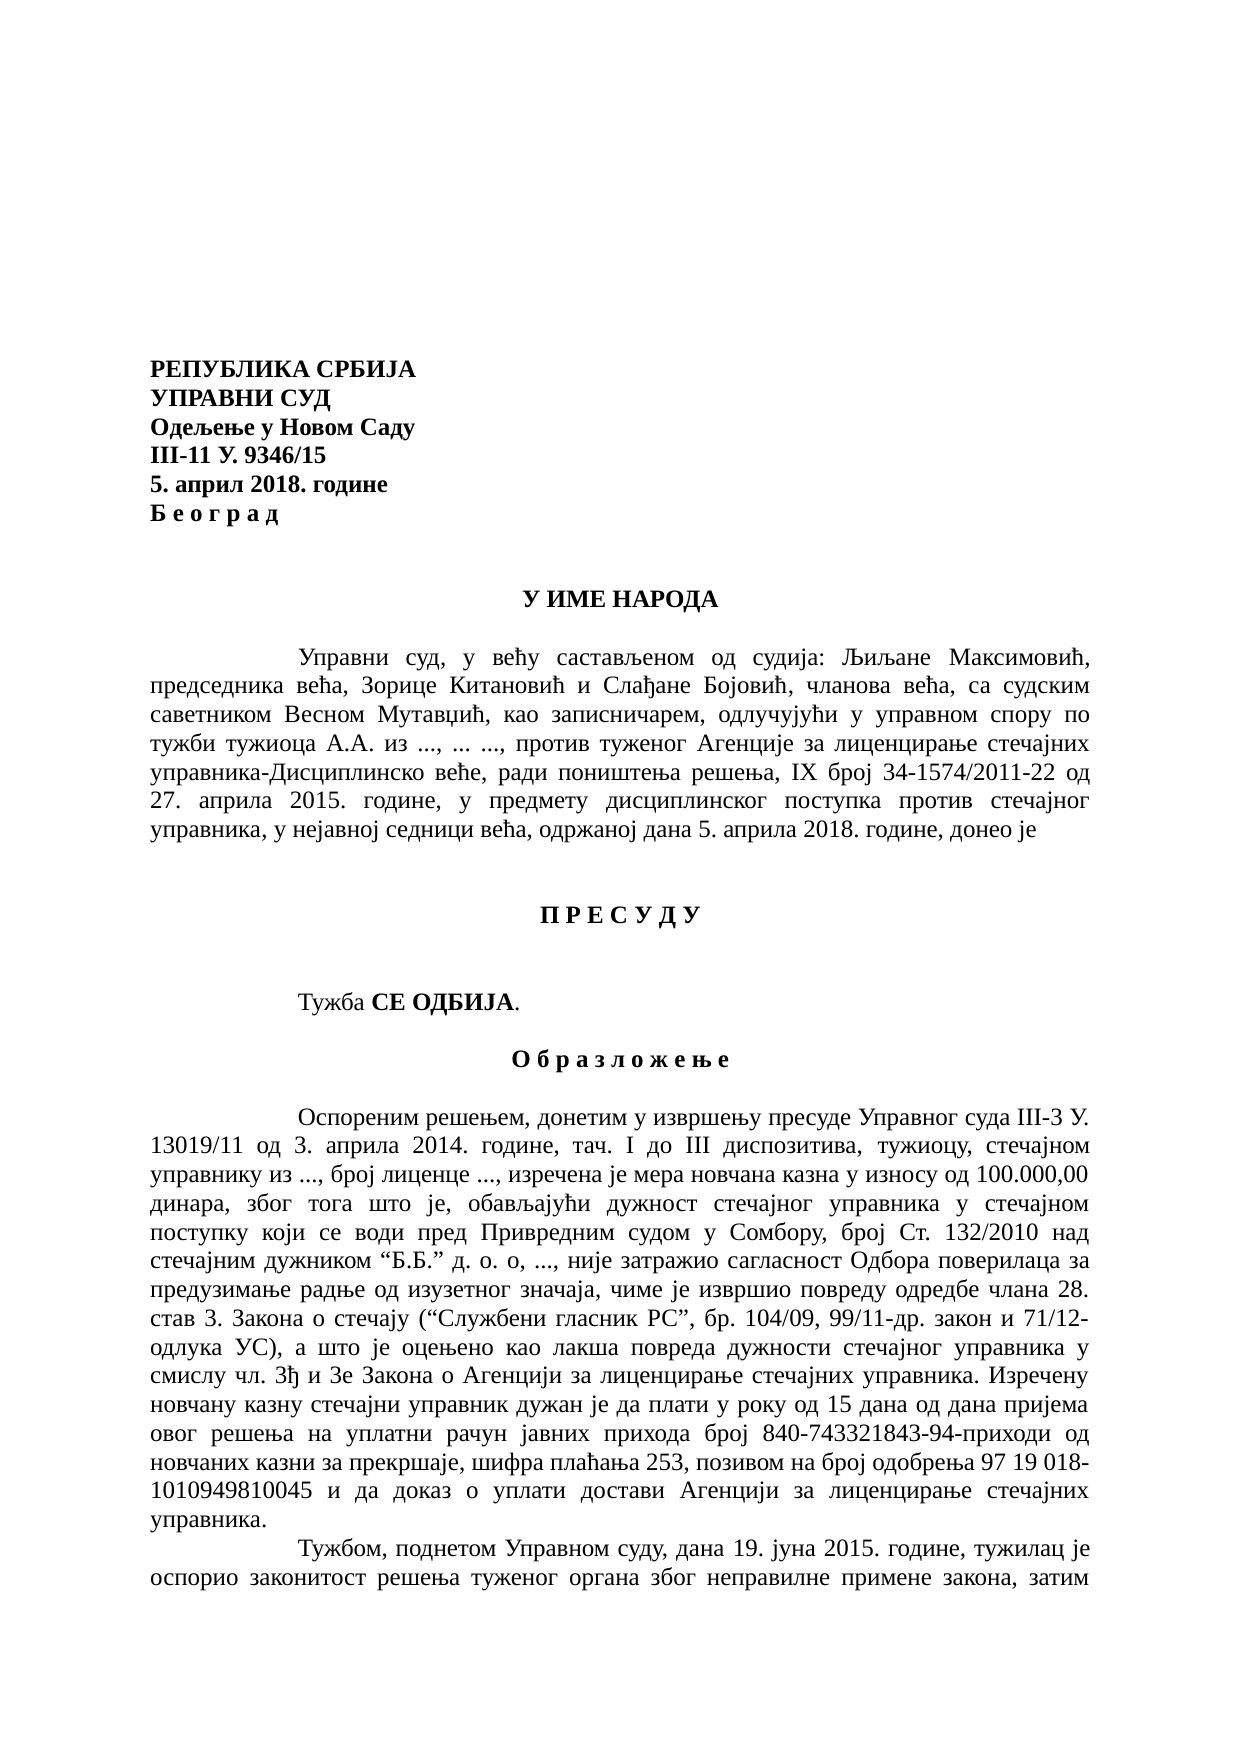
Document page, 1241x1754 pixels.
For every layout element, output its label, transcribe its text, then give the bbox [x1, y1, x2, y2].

text У ИМЕ НАРОДА [150, 584, 1090, 613]
text Управни суд, у већу састављеном од судија: Љиљане Максимовић, председника већа, Зорице Китановић и Слађане Бојовић, чланова већа, са судским саветником Весном Мутавџић, као записничарем, одлучујући у управном спору по тужби тужиоца А.А. из ..., ... ..., против туженог Агенције за лиценцирање стечајних управника-Дисциплинско веће, ради поништења решења, IX број 34-1574/2011-22 од 27. априла 2015. године, у предмету дисциплинског поступка против стечајног управника, у нејавној седници већа, одржаној дана 5. априла 2018. године, донео је [150, 642, 1090, 843]
text Б е о г р а д [150, 498, 1090, 527]
text III-11 У. 9346/15 [150, 440, 1090, 469]
text УПРАВНИ СУД [150, 383, 1090, 412]
text П Р Е С У Д У [150, 900, 1090, 929]
text РЕПУБЛИКА СРБИЈА [150, 148, 1090, 383]
text Oдељење у Новом Саду [150, 412, 1090, 440]
text О б р а з л о ж е њ е [150, 1044, 1090, 1073]
text Тужба СЕ ОДБИЈА. [150, 987, 1090, 1015]
text Тужбом, поднетом Управном суду, дана 19. јуна 2015. године, тужилац је оспорио законитост решења туженог органа због неправилне примене закона, затим [150, 1533, 1090, 1590]
text 5. април 2018. године [150, 469, 1090, 498]
text Оспореним решењем, донетим у извршењу пресуде Управног суда III-3 У. 13019/11 од 3. априла 2014. године, тач. I до III диспозитива, тужиоцу, стечајном управнику из ..., број лиценце ..., изречена је мера новчана казна у износу од 100.000,00 динара, због тога што је, обављајући дужност стечајног управника у стечајном поступку који се води пред Привредним судом у Сомбору, број Ст. 132/2010 над стечајним дужником “Б.Б.” д. о. о, ..., није затражио сагласност Одбора поверилаца за предузимање радње од изузетног значаја, чиме је извршио повреду одредбе члана 28. став 3. Закона о стечају (“Службени гласник РС”, бр. 104/09, 99/11-др. закон и 71/12-одлука УС), а што је оцењено као лакша повреда дужности стечајног управника у смислу чл. 3ђ и 3е Закона о Агенцији за лиценцирање стечајних управника. Изречену новчану казну стечајни управник дужан је да плати у року од 15 дана од дана пријема овог решења на уплатни рачун јавних прихода број 840-743321843-94-приходи од новчаних казни за прекршаје, шифра плаћања 253, позивом на број одобрења 97 19 018-1010949810045 и да доказ о уплати достави Агенцији за лиценцирање стечајних управника. [150, 1102, 1090, 1533]
